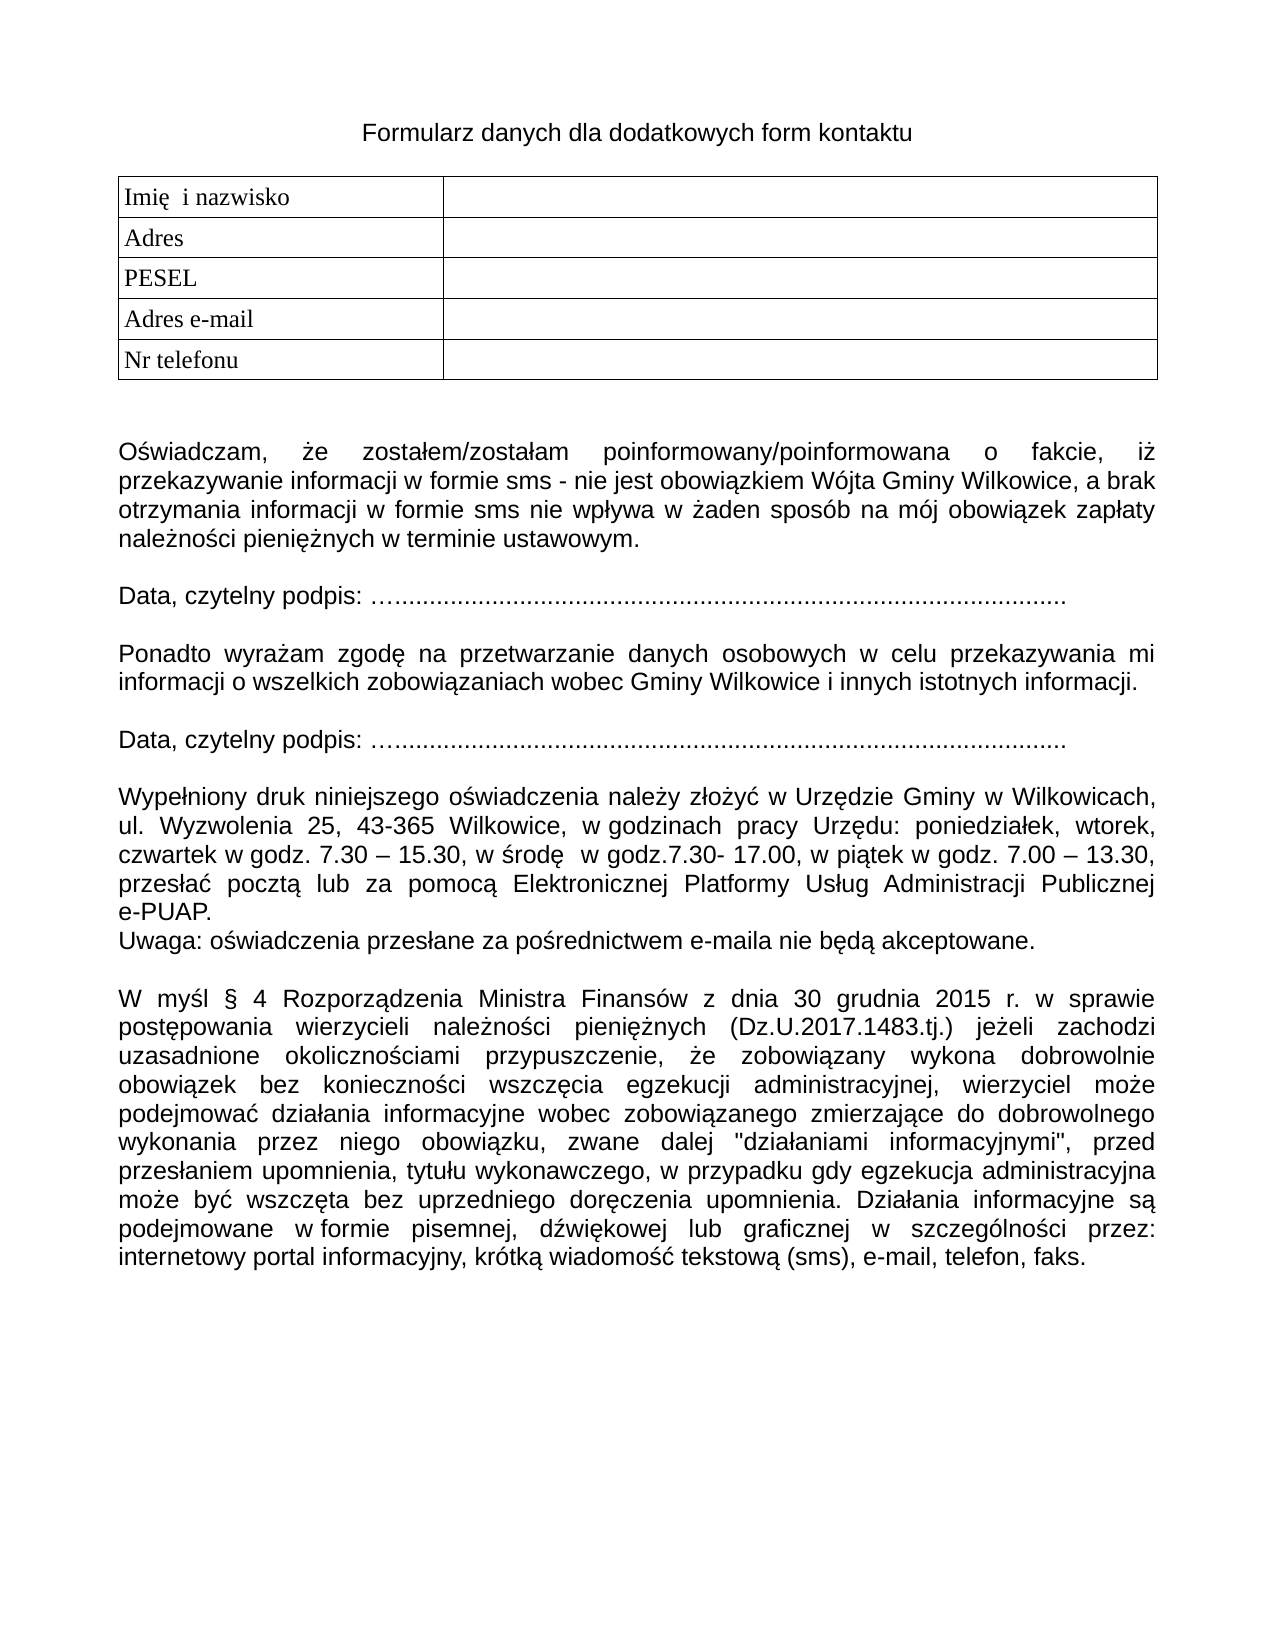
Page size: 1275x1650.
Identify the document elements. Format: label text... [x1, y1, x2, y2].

table_cell Nr telefonu [119, 340, 443, 379]
text Oświadczam, że zostałem/zostałam poinformowany/poinformowana o fakcie, iż przekazywanie informacji w formie sms - nie jest obowiązkiem Wójta Gminy Wilkowice, a brak otrzymania informacji w formie sms nie wpływa w żaden sposób na mój obowiązek zapłaty należności pieniężnych w terminie ustawowym. [118, 437, 1157, 552]
table_cell [444, 340, 1157, 379]
text Data, czytelny podpis: …................................................................................................. [118, 581, 1157, 610]
text Uwaga: oświadczenia przesłane za pośrednictwem e-maila nie będą akceptowane. [118, 926, 1157, 955]
table_cell [444, 218, 1157, 257]
table_cell PESEL [119, 258, 443, 298]
text Formularz danych dla dodatkowych form kontaktu [118, 118, 1157, 147]
table_header Imię i nazwisko [119, 177, 443, 216]
table_header [444, 177, 1157, 216]
text Wypełniony druk niniejszego oświadczenia należy złożyć w Urzędzie Gminy w Wilkowicach, ul. Wyzwolenia 25, 43-365 Wilkowice, w godzinach pracy Urzędu: poniedziałek, wtorek, czwartek w godz. 7.30 – 15.30, w środę w godz.7.30- 17.00, w piątek w godz. 7.00 – 13.30, przesłać pocztą lub za pomocą Elektronicznej Platformy Usług Administracji Publicznej e‑PUAP. [118, 782, 1157, 926]
text Ponadto wyrażam zgodę na przetwarzanie danych osobowych w celu przekazywania mi informacji o wszelkich zobowiązaniach wobec Gminy Wilkowice i innych istotnych informacji. [118, 638, 1157, 696]
table_cell [444, 299, 1157, 338]
table_cell Adres [119, 218, 443, 257]
table_cell Adres e-mail [119, 299, 443, 338]
text Data, czytelny podpis: …................................................................................................. [118, 725, 1157, 753]
table_cell [444, 258, 1157, 298]
text W myśl § 4 Rozporządzenia Ministra Finansów z dnia 30 grudnia 2015 r. w sprawie postępowania wierzycieli należności pieniężnych (Dz.U.2017.1483.tj.) jeżeli zachodzi uzasadnione okolicznościami przypuszczenie, że zobowiązany wykona dobrowolnie obowiązek bez konieczności wszczęcia egzekucji administracyjnej, wierzyciel może podejmować działania informacyjne wobec zobowiązanego zmierzające do dobrowolnego wykonania przez niego obowiązku, zwane dalej "działaniami informacyjnymi", przed przesłaniem upomnienia, tytułu wykonawczego, w przypadku gdy egzekucja administracyjna może być wszczęta bez uprzedniego doręczenia upomnienia. Działania informacyjne są podejmowane w formie pisemnej, dźwiękowej lub graficznej w szczególności przez: internetowy portal informacyjny, krótką wiadomość tekstową (sms), e-mail, telefon, faks. [118, 983, 1157, 1271]
